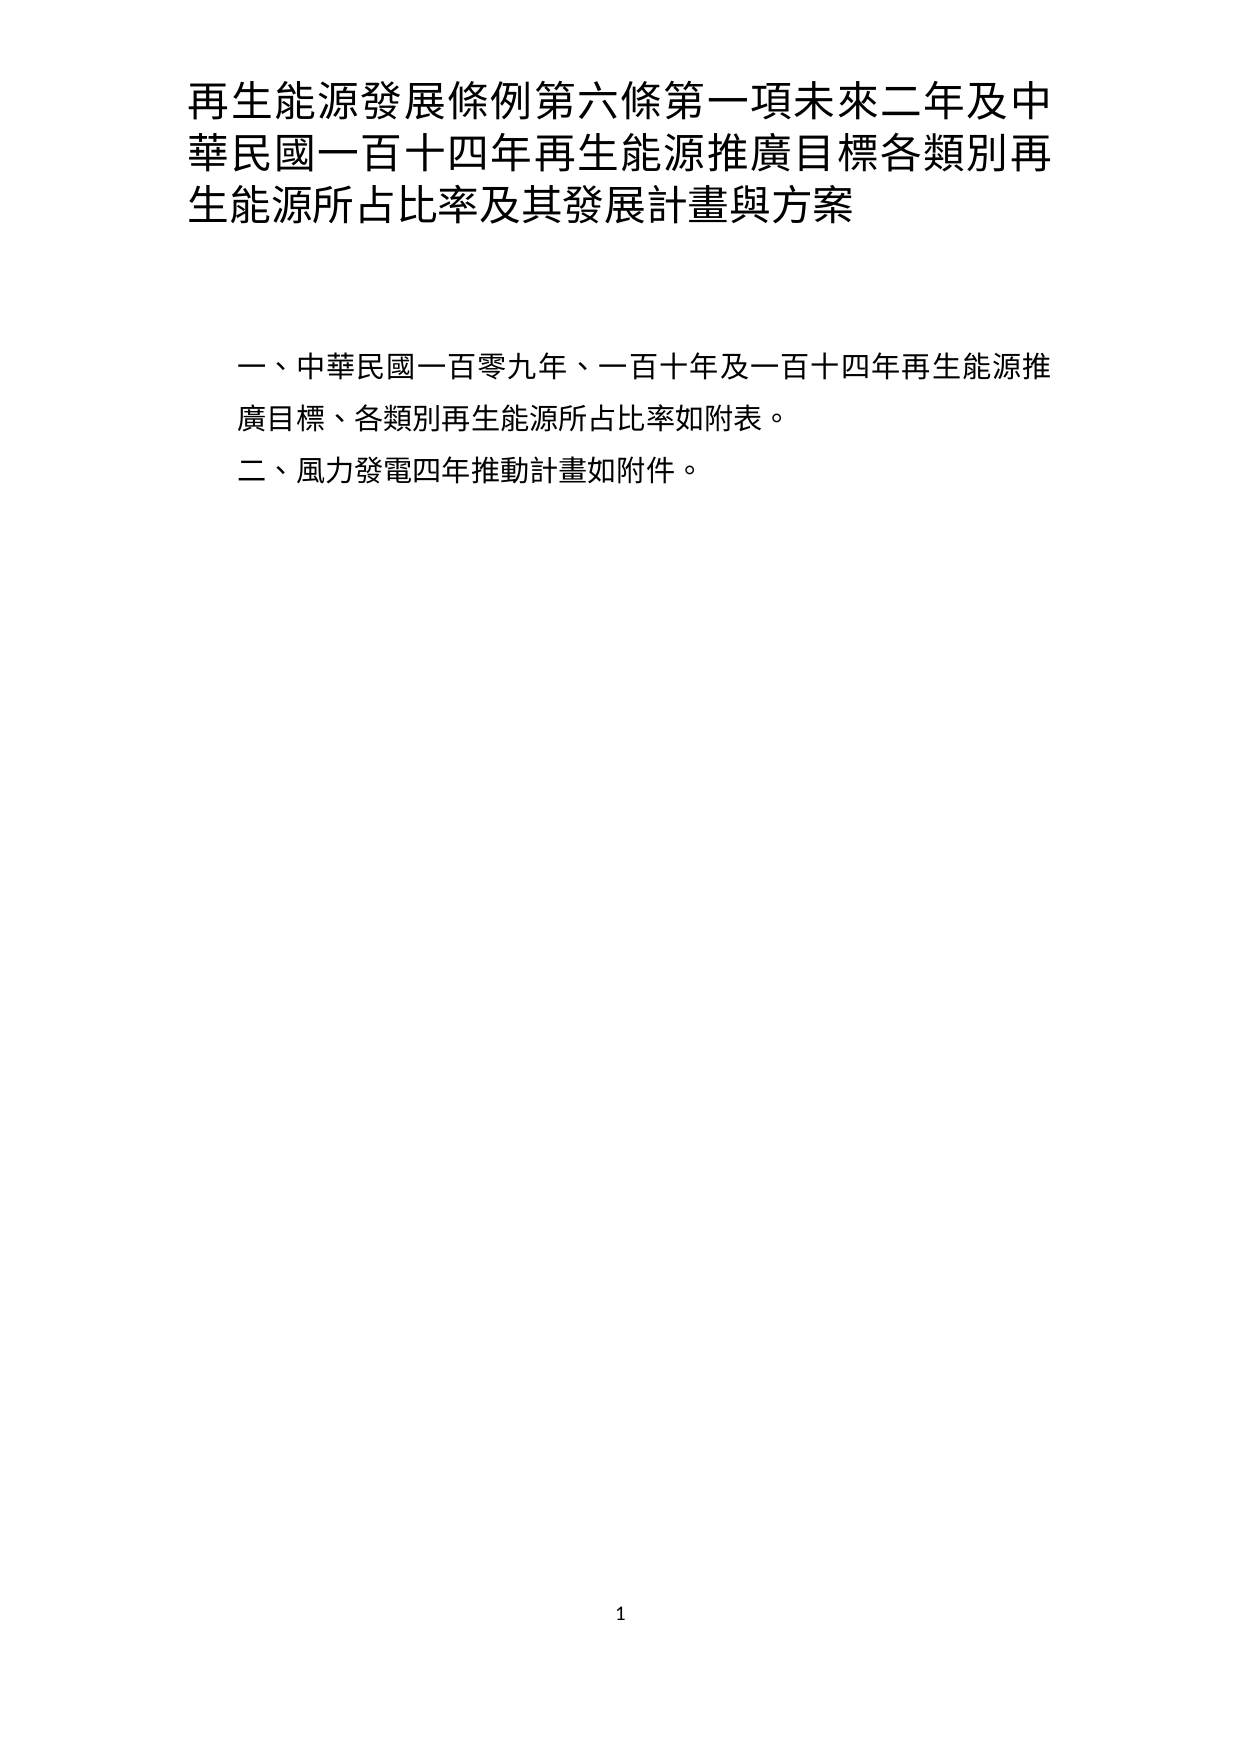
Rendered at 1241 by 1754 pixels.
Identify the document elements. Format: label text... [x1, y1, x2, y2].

list 風力發電四年推動計畫如附件。 [237, 439, 1053, 492]
list 中華民國一百零九年、一百十年及一百十四年再生能源推廣目標、各類別再生能源所占比率如附表。 [237, 335, 1053, 439]
text 再生能源發展條例第六條第一項未來二年及中華民國一百十四年再生能源推廣目標各類別再生能源所占比率及其發展計畫與方案 [187, 75, 1053, 231]
